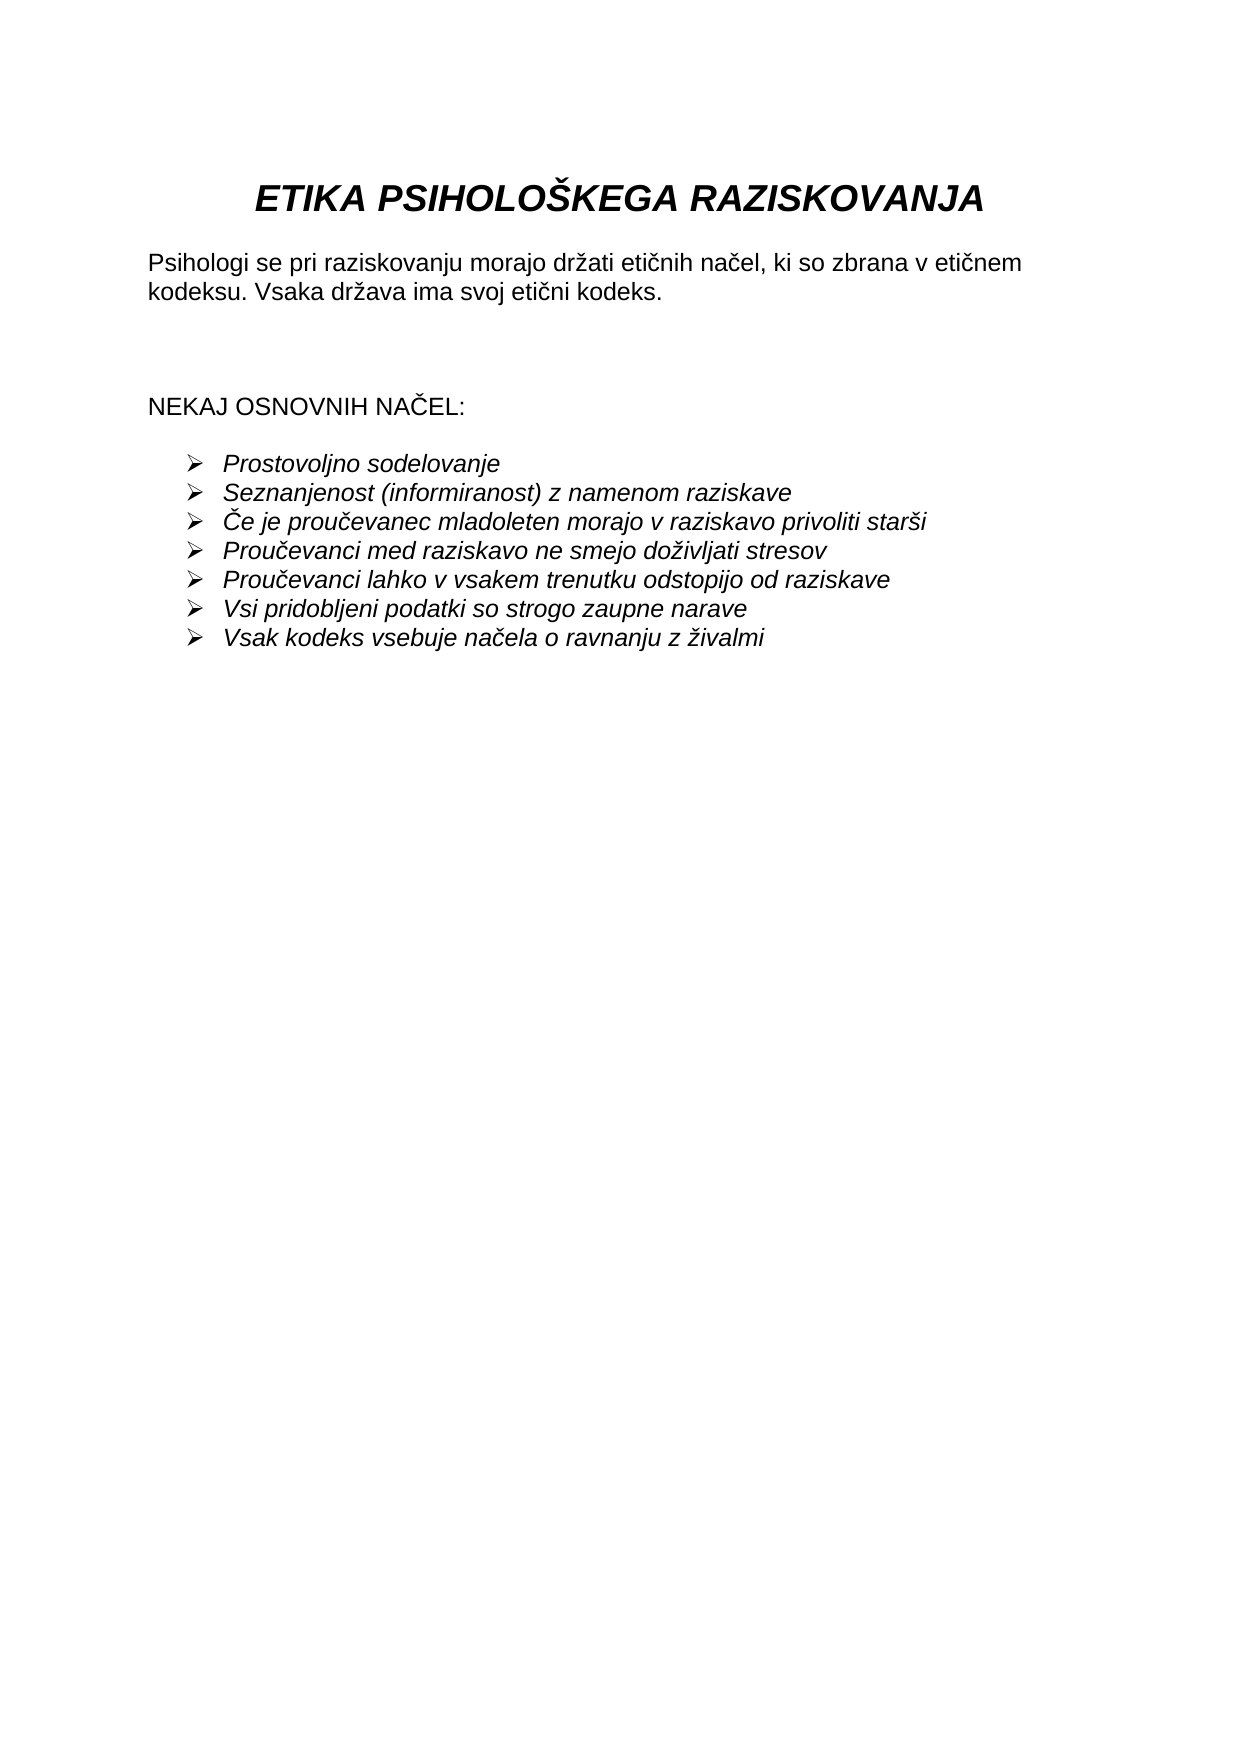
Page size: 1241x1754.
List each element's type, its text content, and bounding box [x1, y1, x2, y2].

list Proučevanci med raziskavo ne smejo doživljati stresov [185, 536, 1093, 565]
text ETIKA PSIHOLOŠKEGA RAZISKOVANJA [148, 176, 1093, 219]
list Seznanjenost (informiranost) z namenom raziskave [185, 478, 1093, 507]
text Psihologi se pri raziskovanju morajo držati etičnih načel, ki so zbrana v etičnem kodeksu. Vsaka država ima svoj etični kodeks. [148, 248, 1093, 306]
list Vsi pridobljeni podatki so strogo zaupne narave [185, 594, 1093, 623]
list Vsak kodeks vsebuje načela o ravnanju z živalmi [185, 623, 1093, 651]
list Če je proučevanec mladoleten morajo v raziskavo privoliti starši [185, 507, 1093, 536]
list Prostovoljno sodelovanje [185, 449, 1093, 478]
text NEKAJ OSNOVNIH NAČEL: [148, 392, 1093, 421]
list Proučevanci lahko v vsakem trenutku odstopijo od raziskave [185, 565, 1093, 594]
